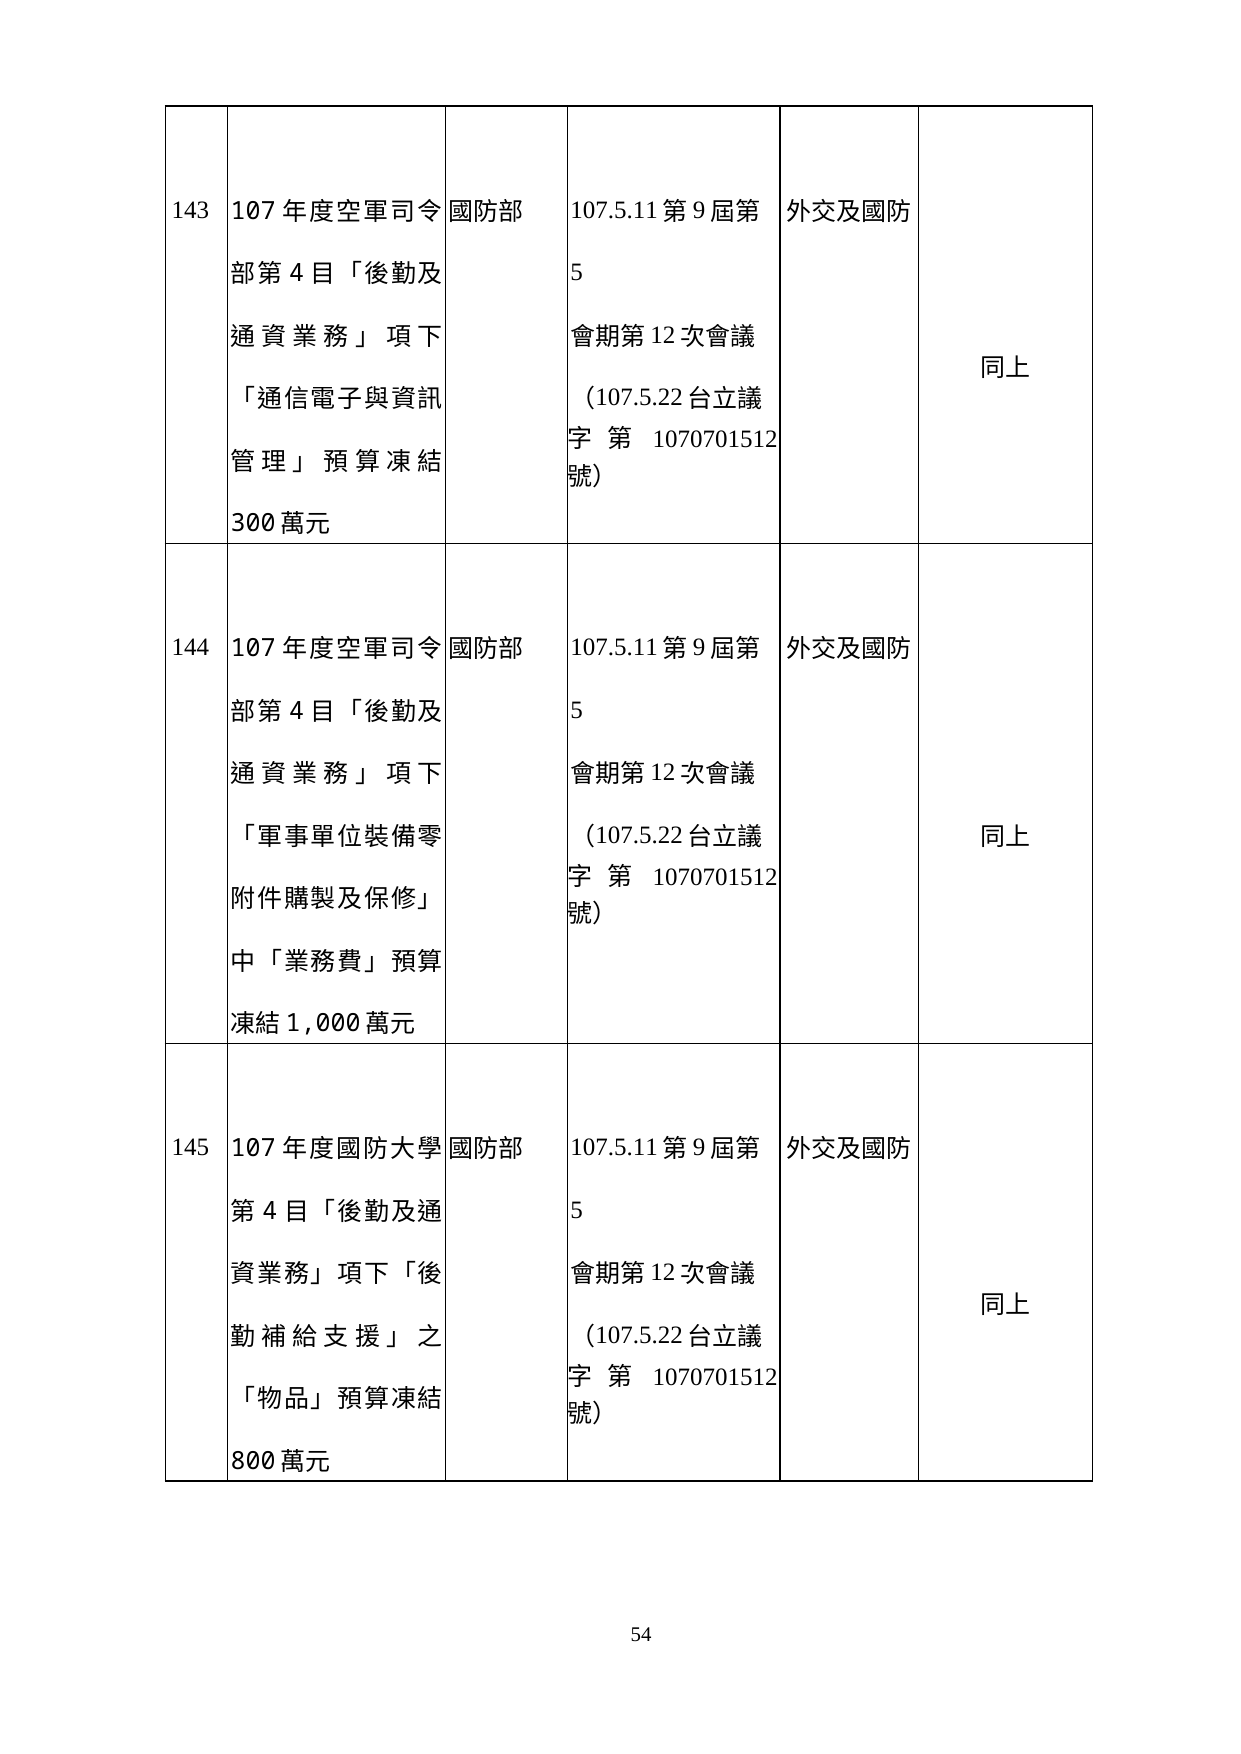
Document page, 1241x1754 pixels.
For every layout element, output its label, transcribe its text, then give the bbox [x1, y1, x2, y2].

table_cell 107.5.11第9屆第5 會期第12次會議（107.5.22台立議 字第1070701512號） [568, 544, 779, 1043]
table_cell 同上 [919, 107, 1092, 543]
table_cell 107年度空軍司令部第4目「後勤及通資業務」項下「軍事單位裝備零附件購製及保修」中「業務費」預算凍結1,000萬元 [228, 544, 445, 1043]
table_cell 外交及國防 [781, 544, 918, 1043]
table_cell 107.5.11第9屆第5 會期第12次會議（107.5.22台立議 字第1070701512號） [568, 1044, 779, 1480]
table_cell 國防部 [446, 107, 567, 543]
table_cell 同上 [919, 1044, 1092, 1480]
table_cell 國防部 [446, 1044, 567, 1480]
table_cell 同上 [919, 544, 1092, 1043]
table_cell 107.5.11第9屆第5 會期第12次會議（107.5.22台立議 字第1070701512號） [568, 107, 779, 543]
table_cell 國防部 [446, 544, 567, 1043]
table_cell [166, 1044, 227, 1480]
table_cell 107年度國防大學第4目「後勤及通資業務」項下「後勤補給支援」之「物品」預算凍結800萬元 [228, 1044, 445, 1480]
table_cell [166, 107, 227, 543]
table_cell 外交及國防 [781, 1044, 918, 1480]
table_cell [166, 544, 227, 1043]
table_cell 107年度空軍司令部第4目「後勤及通資業務」項下「通信電子與資訊管理」預算凍結300萬元 [228, 107, 445, 543]
table_cell 外交及國防 [781, 107, 918, 543]
